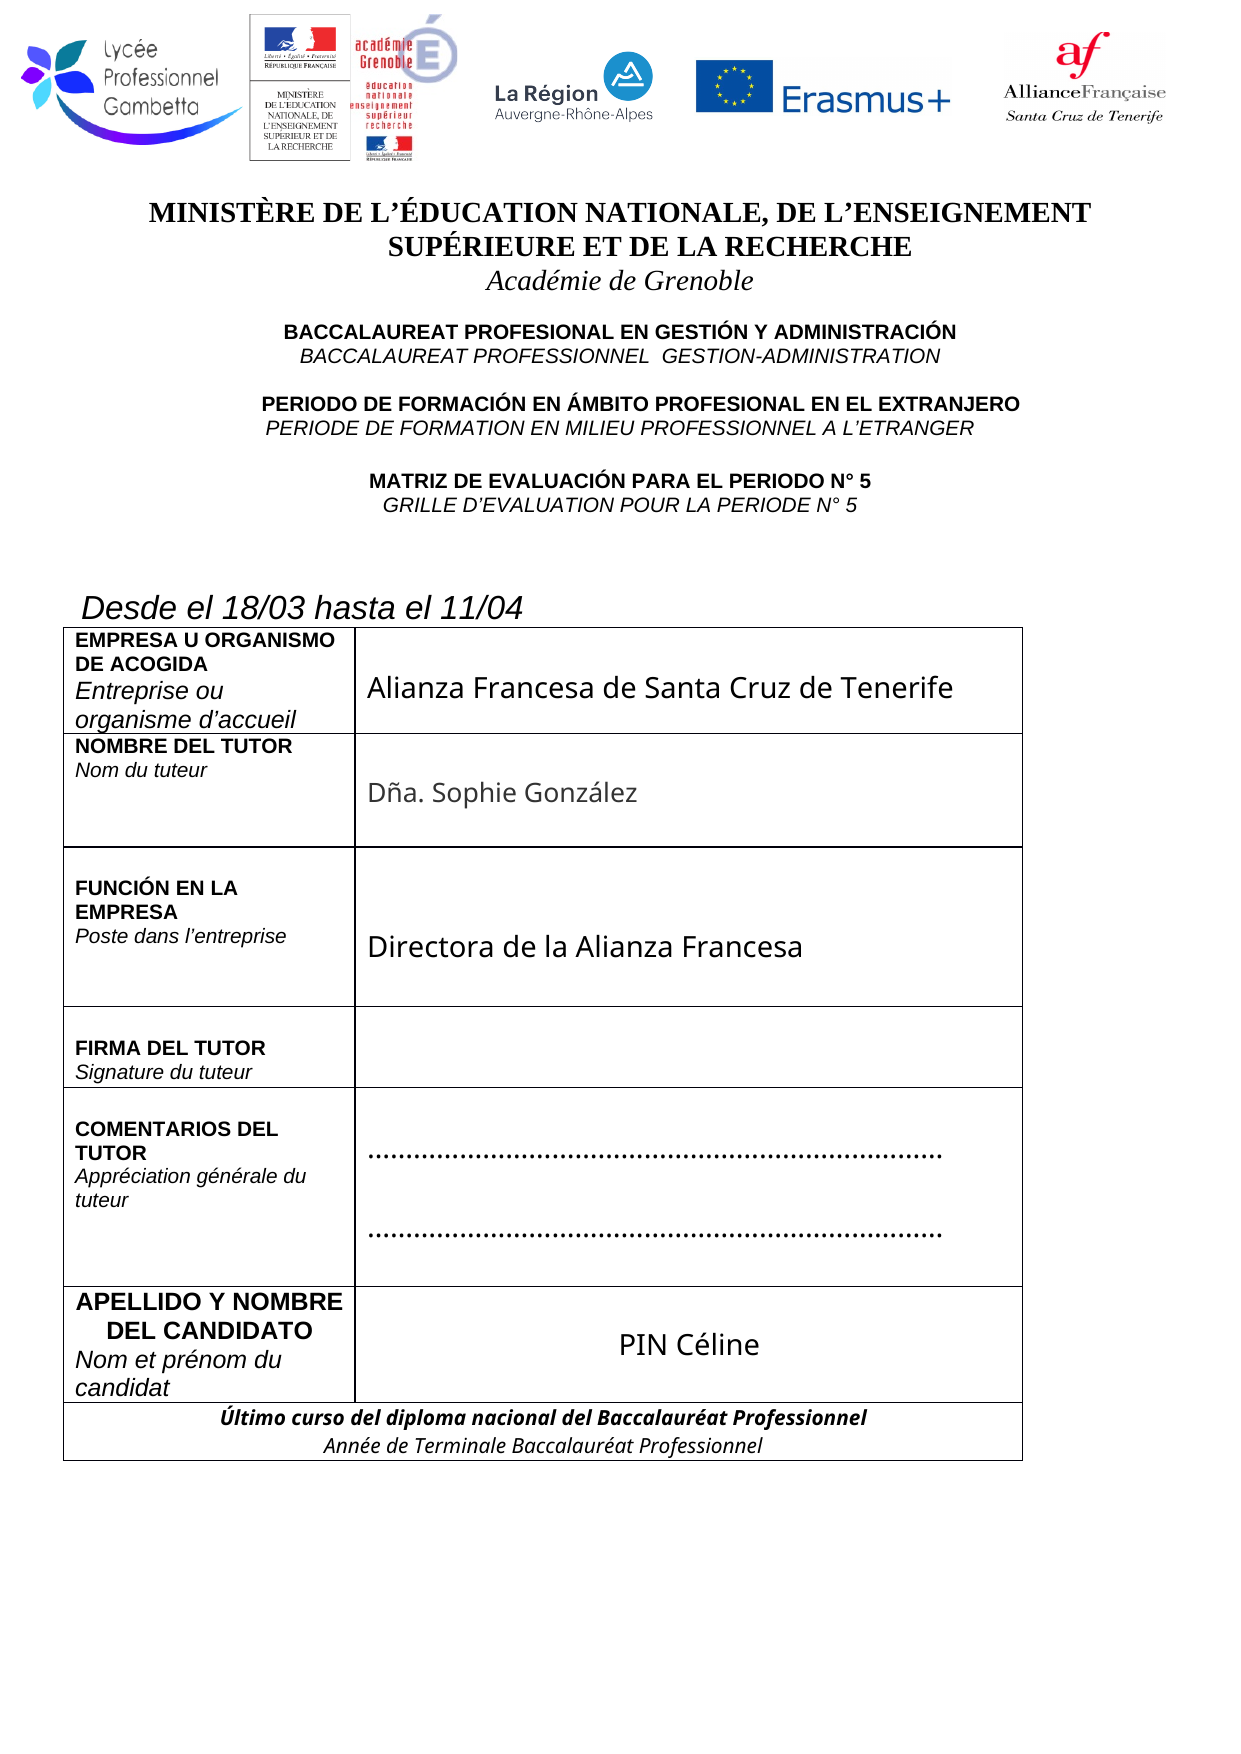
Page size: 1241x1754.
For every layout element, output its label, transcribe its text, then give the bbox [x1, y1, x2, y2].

table_cell APELLIDO Y NOMBRE DEL CANDIDATO Nom et prénom du candidat [64, 1287, 354, 1402]
text Desde el 18/03 hasta el 11/04 [75, 588, 1165, 627]
text Académie de Grenoble [75, 263, 1165, 296]
subtitle MINISTÈRE DE L’ÉDUCATION NATIONALE, DE L’ENSEIGNEMENT SUPÉRIEURE ET DE LA RECHERCHE [75, 196, 1165, 263]
table_cell Último curso del diploma nacional del Baccalauréat Professionnel Année de Terminale Baccalauréat Professionnel [64, 1403, 1022, 1460]
text BACCALAUREAT PROFESSIONNEL GESTION-ADMINISTRATION [75, 344, 1165, 368]
table_cell Dña. Sophie González [356, 734, 1022, 846]
table_cell [356, 1007, 1022, 1087]
text BACCALAUREAT PROFESIONAL EN GESTIÓN Y ADMINISTRACIÓN [75, 320, 1165, 344]
table_cell FIRMA DEL TUTOR Signature du tuteur [64, 1007, 354, 1087]
picture [21, 37, 246, 149]
picture [1003, 32, 1166, 124]
table_cell ………………………………………………………………… ………………………………………………………………… [356, 1088, 1022, 1286]
text PERIODE DE FORMATION EN MILIEU PROFESSIONNEL A L’ETRANGER [75, 416, 1165, 440]
table_header Alianza Francesa de Santa Cruz de Tenerife [356, 628, 1022, 733]
picture [694, 57, 953, 116]
text PERIODO DE FORMACIÓN EN ÁMBITO PROFESIONAL EN EL EXTRANJERO [75, 392, 1165, 416]
table_cell FUNCIÓN EN LA EMPRESA Poste dans l’entreprise [64, 848, 354, 1006]
table_cell NOMBRE DEL TUTOR Nom du tuteur [64, 734, 354, 846]
table_cell PIN Céline [356, 1287, 1022, 1402]
picture [476, 32, 672, 142]
picture [249, 14, 458, 161]
table_cell COMENTARIOS DEL TUTOR Appréciation générale du tuteur [64, 1088, 354, 1286]
table_cell Directora de la Alianza Francesa [356, 848, 1022, 1006]
text GRILLE D’EVALUATION POUR LA PERIODE N° 5 [75, 493, 1165, 517]
text MATRIZ DE EVALUACIÓN PARA EL PERIODO N° 5 [75, 469, 1165, 493]
table_header EMPRESA U ORGANISMO DE ACOGIDA Entreprise ou organisme d’accueil [64, 628, 354, 733]
